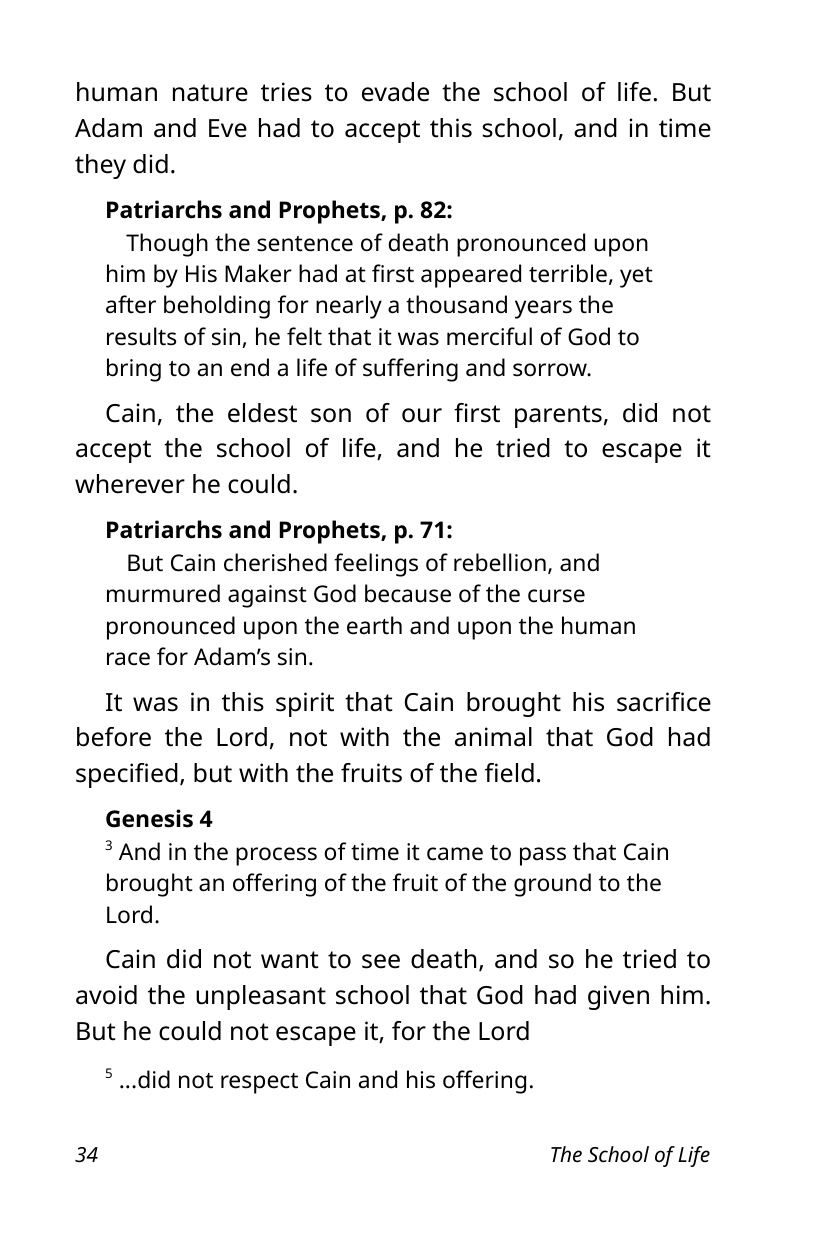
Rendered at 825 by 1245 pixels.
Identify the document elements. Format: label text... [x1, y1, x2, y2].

text Patriarchs and Prophets, p. 82: [105, 194, 712, 226]
text Cain, the eldest son of our first parents, did not accept the school of life, and he tried to escape it wherever he could. [75, 395, 712, 501]
text human nature tries to evade the school of life. But Adam and Eve had to accept this school, and in time they did. [75, 75, 712, 181]
text Cain did not want to see death, and so he tried to avoid the unpleasant school that God had given him. But he could not escape it, for the Lord [75, 942, 712, 1047]
text It was in this spirit that Cain brought his sacrifice before the Lord, not with the animal that God had specified, but with the fruits of the field. [75, 684, 712, 790]
text 3 And in the process of time it came to pass that Cain brought an offering of the fruit of the ground to the Lord. [105, 836, 682, 930]
text But Cain cherished feelings of rebellion, and murmured against God because of the curse pronounced upon the earth and upon the human race for Adam’s sin. [105, 547, 682, 672]
text Patriarchs and Prophets, p. 71: [105, 514, 712, 546]
text Genesis 4 [105, 803, 712, 835]
text 5 ...did not respect Cain and his offering. [105, 1064, 682, 1095]
text Though the sentence of death pronounced upon him by His Maker had at first appeared terrible, yet after beholding for nearly a thousand years the results of sin, he felt that it was merciful of God to bring to an end a life of suffering and sorrow. [105, 227, 682, 383]
